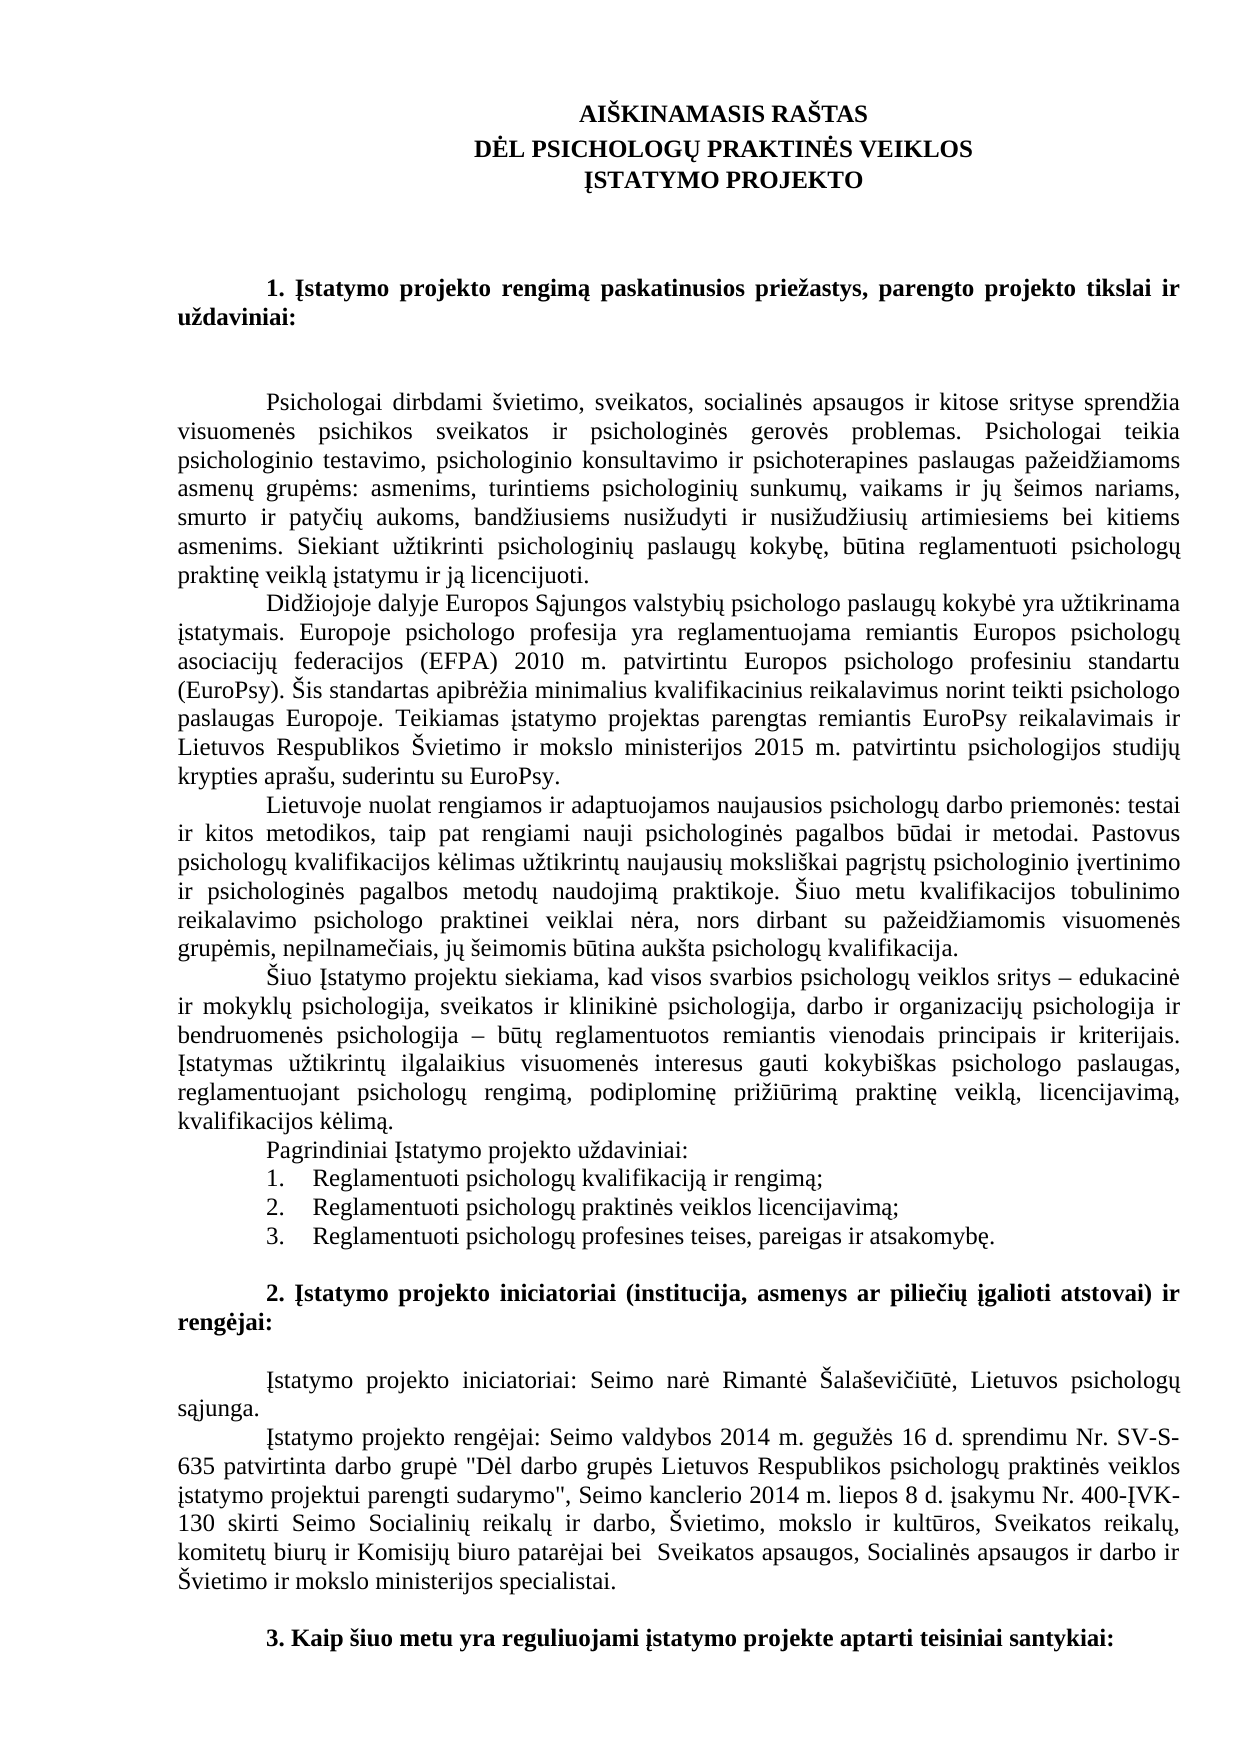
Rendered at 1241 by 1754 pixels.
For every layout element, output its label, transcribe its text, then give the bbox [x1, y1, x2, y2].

text 3. Reglamentuoti psichologų profesines teises, pareigas ir atsakomybę. [177, 1221, 1181, 1250]
text Lietuvoje nuolat rengiamos ir adaptuojamos naujausios psichologų darbo priemonės: testai ir kitos metodikos, taip pat rengiami nauji psichologinės pagalbos būdai ir metodai. Pastovus psichologų kvalifikacijos kėlimas užtikrintų naujausių moksliškai pagrįstų psichologinio įvertinimo ir psichologinės pagalbos metodų naudojimą praktikoje. Šiuo metu kvalifikacijos tobulinimo reikalavimo psichologo praktinei veiklai nėra, nors dirbant su pažeidžiamomis visuomenės grupėmis, nepilnamečiais, jų šeimomis būtina aukšta psichologų kvalifikacija. [177, 790, 1181, 962]
text Pagrindiniai Įstatymo projekto uždaviniai: [177, 1135, 1181, 1163]
text Psichologai dirbdami švietimo, sveikatos, socialinės apsaugos ir kitose srityse sprendžia visuomenės psichikos sveikatos ir psichologinės gerovės problemas. Psichologai teikia psichologinio testavimo, psichologinio konsultavimo ir psichoterapines paslaugas pažeidžiamoms asmenų grupėms: asmenims, turintiems psichologinių sunkumų, vaikams ir jų šeimos nariams, smurto ir patyčių aukoms, bandžiusiems nusižudyti ir nusižudžiusių artimiesiems bei kitiems asmenims. Siekiant užtikrinti psichologinių paslaugų kokybę, būtina reglamentuoti psichologų praktinę veiklą įstatymu ir ją licencijuoti. [177, 387, 1181, 588]
text ĮSTATYMO PROJEKTO [177, 163, 1181, 194]
text Įstatymo projekto iniciatoriai: Seimo narė Rimantė Šalaševičiūtė, Lietuvos psichologų sąjunga. [177, 1365, 1181, 1422]
text 2. Įstatymo projekto iniciatoriai (institucija, asmenys ar piliečių įgalioti atstovai) ir rengėjai: [177, 1278, 1181, 1336]
text 3. Kaip šiuo metu yra reguliuojami įstatymo projekte aptarti teisiniai santykiai: [177, 1623, 1181, 1652]
text 2. Reglamentuoti psichologų praktinės veiklos licencijavimą; [177, 1192, 1181, 1221]
text AIŠKINAMASIS RAŠTAS [177, 99, 1181, 128]
text 1. Reglamentuoti psichologų kvalifikaciją ir rengimą; [177, 1163, 1181, 1192]
text 1. Įstatymo projekto rengimą paskatinusios priežastys, parengto projekto tikslai ir uždaviniai: [177, 273, 1181, 330]
text Šiuo Įstatymo projektu siekiama, kad visos svarbios psichologų veiklos sritys – edukacinė ir mokyklų psichologija, sveikatos ir klinikinė psichologija, darbo ir organizacijų psichologija ir bendruomenės psichologija – būtų reglamentuotos remiantis vienodais principais ir kriterijais. Įstatymas užtikrintų ilgalaikius visuomenės interesus gauti kokybiškas psichologo paslaugas, reglamentuojant psichologų rengimą, podiplominę prižiūrimą praktinę veiklą, licencijavimą, kvalifikacijos kėlimą. [177, 962, 1181, 1135]
text DĖL psichologų praktinės veiklos [177, 134, 1181, 163]
text Didžiojoje dalyje Europos Sąjungos valstybių psichologo paslaugų kokybė yra užtikrinama įstatymais. Europoje psichologo profesija yra reglamentuojama remiantis Europos psichologų asociacijų federacijos (EFPA) 2010 m. patvirtintu Europos psichologo profesiniu standartu (EuroPsy). Šis standartas apibrėžia minimalius kvalifikacinius reikalavimus norint teikti psichologo paslaugas Europoje. Teikiamas įstatymo projektas parengtas remiantis EuroPsy reikalavimais ir Lietuvos Respublikos Švietimo ir mokslo ministerijos 2015 m. patvirtintu psichologijos studijų krypties aprašu, suderintu su EuroPsy. [177, 588, 1181, 790]
text Įstatymo projekto rengėjai: Seimo valdybos 2014 m. gegužės 16 d. sprendimu Nr. SV-S-635 patvirtinta darbo grupė "Dėl darbo grupės Lietuvos Respublikos psichologų praktinės veiklos įstatymo projektui parengti sudarymo", Seimo kanclerio 2014 m. liepos 8 d. įsakymu Nr. 400-ĮVK-130 skirti Seimo Socialinių reikalų ir darbo, Švietimo, mokslo ir kultūros, Sveikatos reikalų, komitetų biurų ir Komisijų biuro patarėjai bei Sveikatos apsaugos, Socialinės apsaugos ir darbo ir Švietimo ir mokslo ministerijos specialistai. [177, 1422, 1181, 1595]
